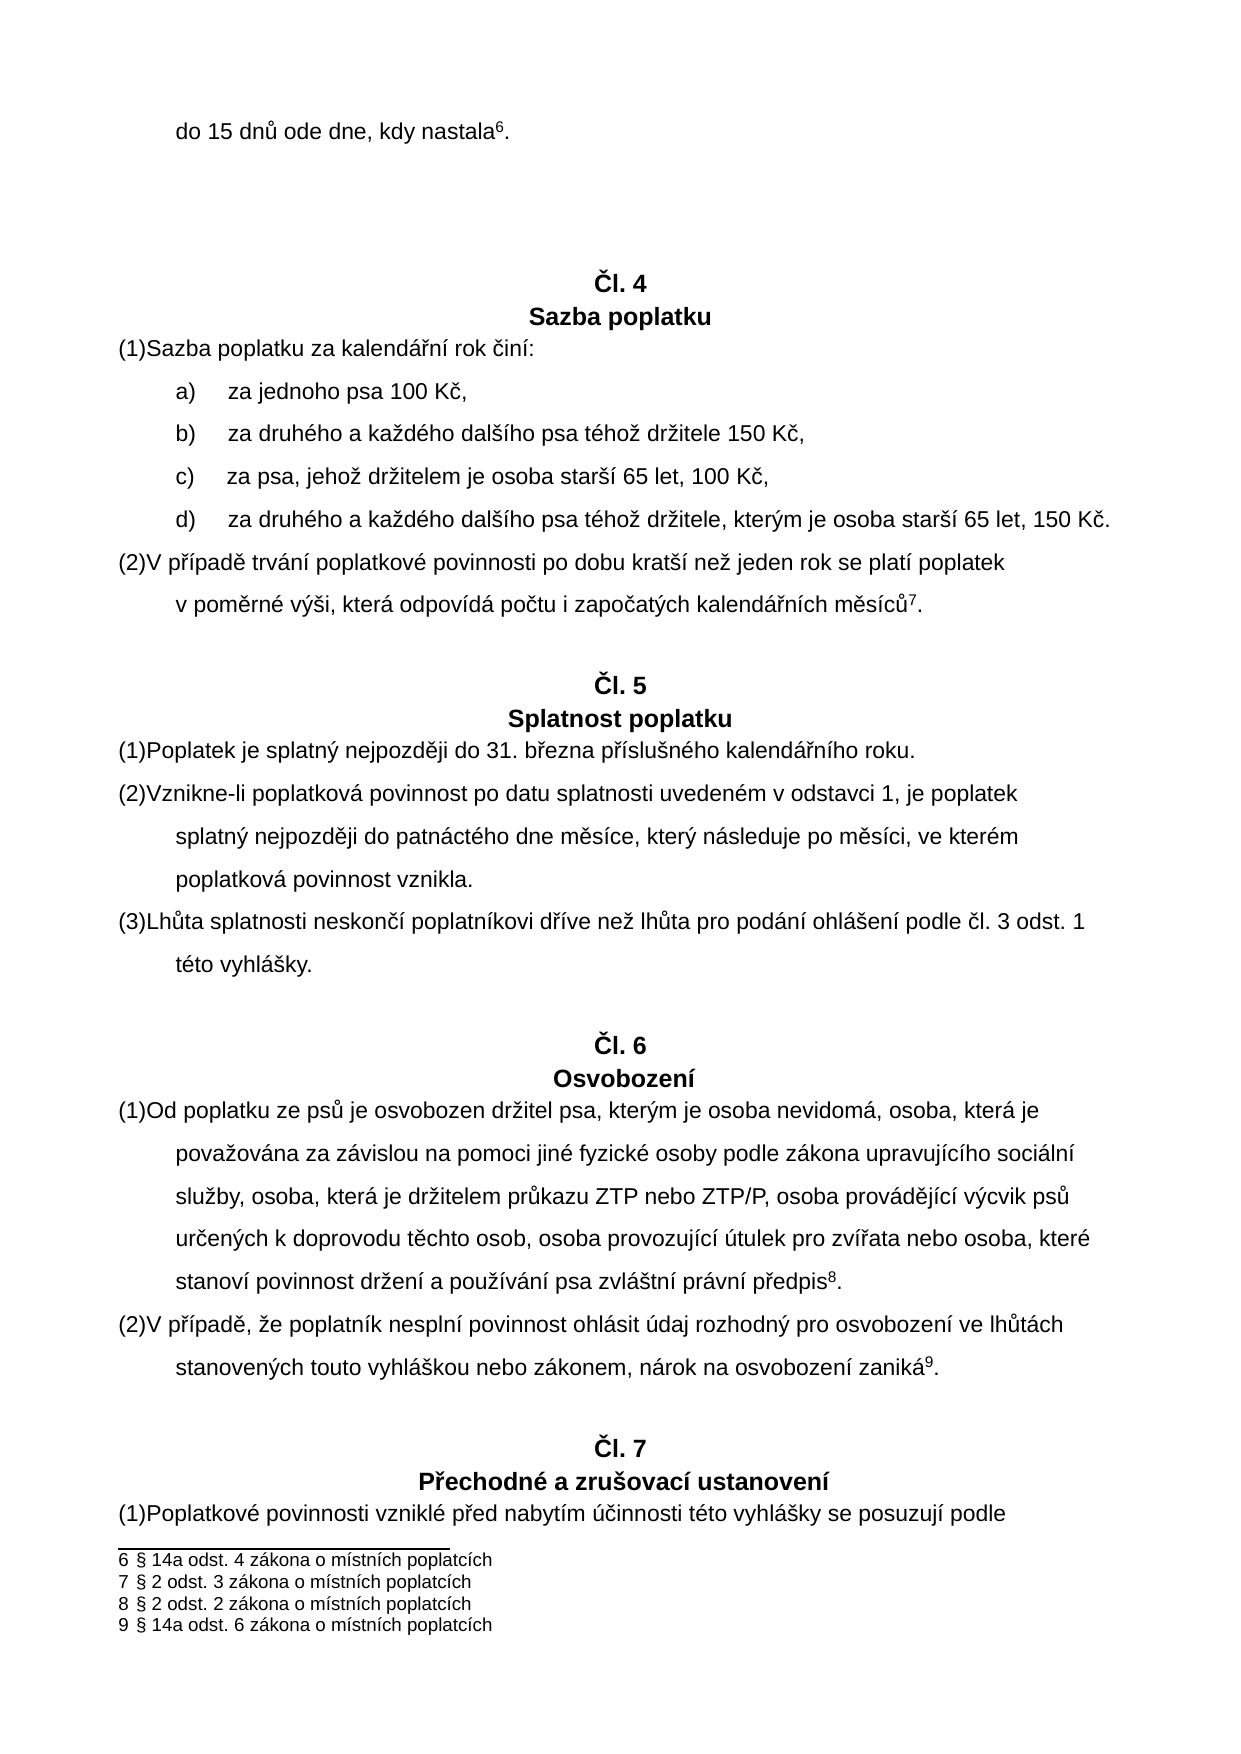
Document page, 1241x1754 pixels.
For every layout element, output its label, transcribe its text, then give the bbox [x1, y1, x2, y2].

text služby, osoba, která je držitelem průkazu ZTP nebo ZTP/P, osoba provádějící výcvik psů [118, 1183, 1122, 1209]
list Sazba poplatku za kalendářní rok činí: [118, 335, 1122, 361]
text splatný nejpozději do patnáctého dne měsíce, který následuje po měsíci, ve kterém [118, 823, 1122, 849]
subtitle Čl. 4 Sazba poplatku [118, 269, 1122, 331]
text této vyhlášky. [118, 951, 1122, 977]
list Vznikne-li poplatková povinnost po datu splatnosti uvedeném v odstavci 1, je poplatek [118, 780, 1122, 806]
text § 2 odst. 2 zákona o místních poplatcích [118, 1592, 1122, 1614]
text § 14a odst. 4 zákona o místních poplatcích [118, 1549, 1122, 1571]
text d) za druhého a každého dalšího psa téhož držitele, kterým je osoba starší 65 let, 150 Kč. [118, 506, 1122, 532]
text považována za závislou na pomoci jiné fyzické osoby podle zákona upravujícího sociální [118, 1140, 1122, 1166]
text určených k doprovodu těchto osob, osoba provozující útulek pro zvířata nebo osoba, které [118, 1225, 1122, 1252]
subtitle Čl. 7 Přechodné a zrušovací ustanovení [118, 1434, 1122, 1495]
list Poplatkové povinnosti vzniklé před nabytím účinnosti této vyhlášky se posuzují podle [118, 1500, 1122, 1526]
text stanovených touto vyhláškou nebo zákonem, nárok na osvobození zaniká. [118, 1353, 1122, 1380]
subtitle Čl. 5 Splatnost poplatku [118, 671, 1122, 733]
list V případě trvání poplatkové povinnosti po dobu kratší než jeden rok se platí poplatek [118, 548, 1122, 575]
text a) za jednoho psa 100 Kč, [118, 378, 1122, 404]
subtitle Čl. 6 Osvobození [118, 1031, 1122, 1093]
text § 2 odst. 3 zákona o místních poplatcích [118, 1571, 1122, 1592]
list Lhůta splatnosti neskončí poplatníkovi dříve než lhůta pro podání ohlášení podle čl. 3 odst. 1 [118, 908, 1122, 934]
list Poplatek je splatný nejpozději do 31. března příslušného kalendářního roku. [118, 737, 1122, 764]
text c) za psa, jehož držitelem je osoba starší 65 let, 100 Kč, [118, 463, 1122, 489]
text stanoví povinnost držení a používání psa zvláštní právní předpis. [118, 1268, 1122, 1294]
text b) za druhého a každého dalšího psa téhož držitele 150 Kč, [118, 420, 1122, 447]
text poplatková povinnost vznikla. [118, 866, 1122, 892]
list V případě, že poplatník nesplní povinnost ohlásit údaj rozhodný pro osvobození ve lhůtách [118, 1311, 1122, 1337]
list Od poplatku ze psů je osvobozen držitel psa, kterým je osoba nevidomá, osoba, která je [118, 1097, 1122, 1123]
text § 14a odst. 6 zákona o místních poplatcích [118, 1614, 1122, 1635]
text do 15 dnů ode dne, kdy nastala. [118, 118, 1122, 144]
text v poměrné výši, která odpovídá počtu i započatých kalendářních měsíců. [118, 591, 1122, 617]
